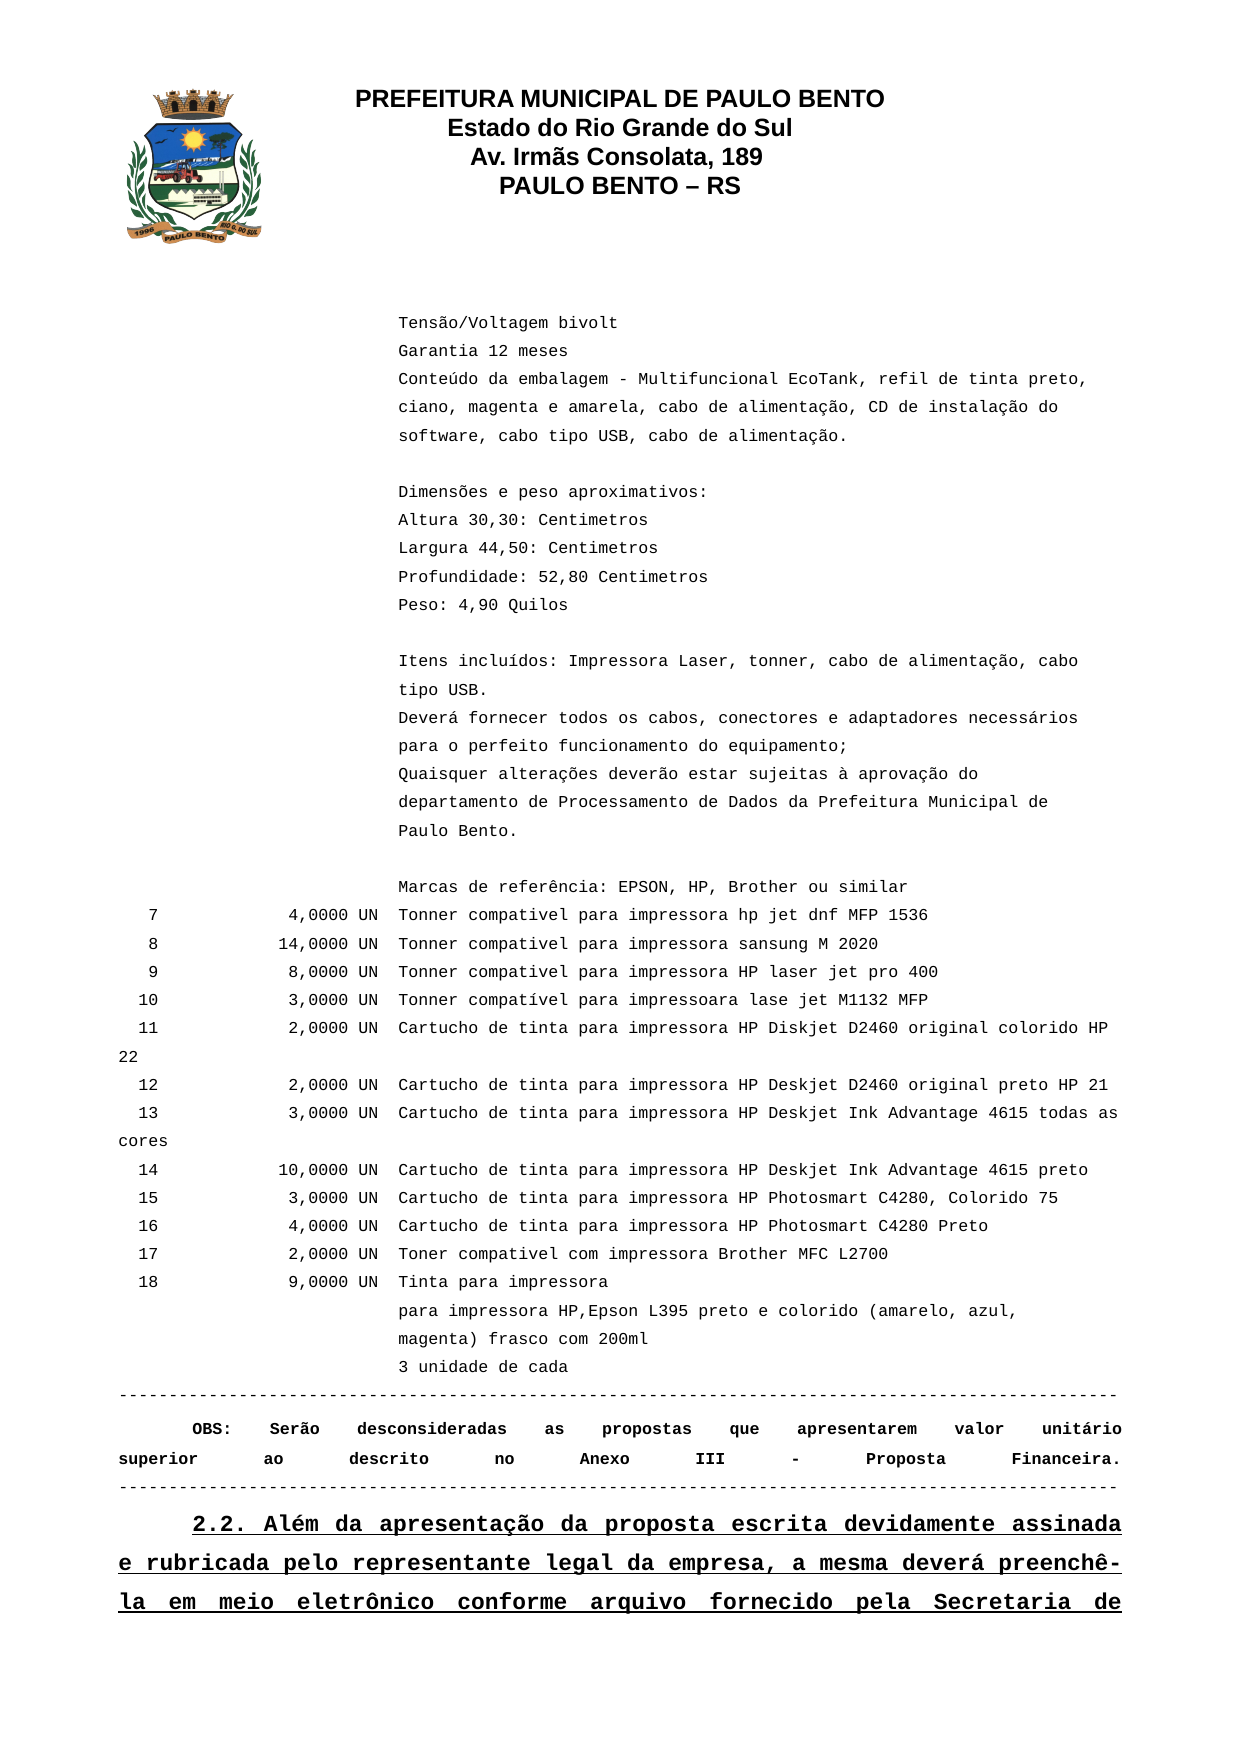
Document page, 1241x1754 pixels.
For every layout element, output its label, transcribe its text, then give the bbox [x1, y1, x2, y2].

text OBS: Serão desconsideradas as propostas que apresentarem valor unitário superior ao descrito no Anexo III - Proposta Financeira. ---------------------------------------------------------------------------------------------------- [118, 1415, 1122, 1497]
text Tensão/Voltagem bivolt Garantia 12 meses Conteúdo da embalagem - Multifuncional EcoTank, refil de tinta preto, ciano, magenta e amarela, cabo de alimentação, CD de instalação do software, cabo tipo USB, cabo de alimentação. Dimensões e peso aproximativos: Altura 30,30: Centimetros Largura 44,50: Centimetros Profundidade: 52,80 Centimetros Peso: 4,90 Quilos Itens incluídos: Impressora Laser, tonner, cabo de alimentação, cabo tipo USB. Deverá fornecer todos os cabos, conectores e adaptadores necessários para o perfeito funcionamento do equipamento; Quaisquer alterações deverão estar sujeitas à aprovação do departamento de Processamento de Dados da Prefeitura Municipal de Paulo Bento. Marcas de referência: EPSON, HP, Brother ou similar 7 4,0000 UN Tonner compativel para impressora hp jet dnf MFP 1536 8 14,0000 UN Tonner compativel para impressora sansung M 2020 9 8,0000 UN Tonner compativel para impressora HP laser jet pro 400 10 3,0000 UN Tonner compatível para impressoara lase jet M1132 MFP 11 2,0000 UN Cartucho de tinta para impressora HP Diskjet D2460 original colorido HP 22 12 2,0000 UN Cartucho de tinta para impressora HP Deskjet D2460 original preto HP 21 13 3,0000 UN Cartucho de tinta para impressora HP Deskjet Ink Advantage 4615 todas as cores 14 10,0000 UN Cartucho de tinta para impressora HP Deskjet Ink Advantage 4615 preto 15 3,0000 UN Cartucho de tinta para impressora HP Photosmart C4280, Colorido 75 16 4,0000 UN Cartucho de tinta para impressora HP Photosmart C4280 Preto 17 2,0000 UN Toner compativel com impressora Brother MFC L2700 18 9,0000 UN Tinta para impressora para impressora HP,Epson L395 preto e colorido (amarelo, azul, magenta) frasco com 200ml 3 unidade de cada ---------------------------------------------------------------------------------------------------- [118, 286, 1122, 1406]
picture [126, 88, 262, 244]
text la em meio eletrônico conforme arquivo fornecido pela Secretaria de [118, 1574, 1122, 1611]
text 2.2. Além da apresentação da proposta escrita devidamente assinada e rubricada pelo representante legal da empresa, a mesma deverá preenchê- [118, 1513, 1122, 1573]
